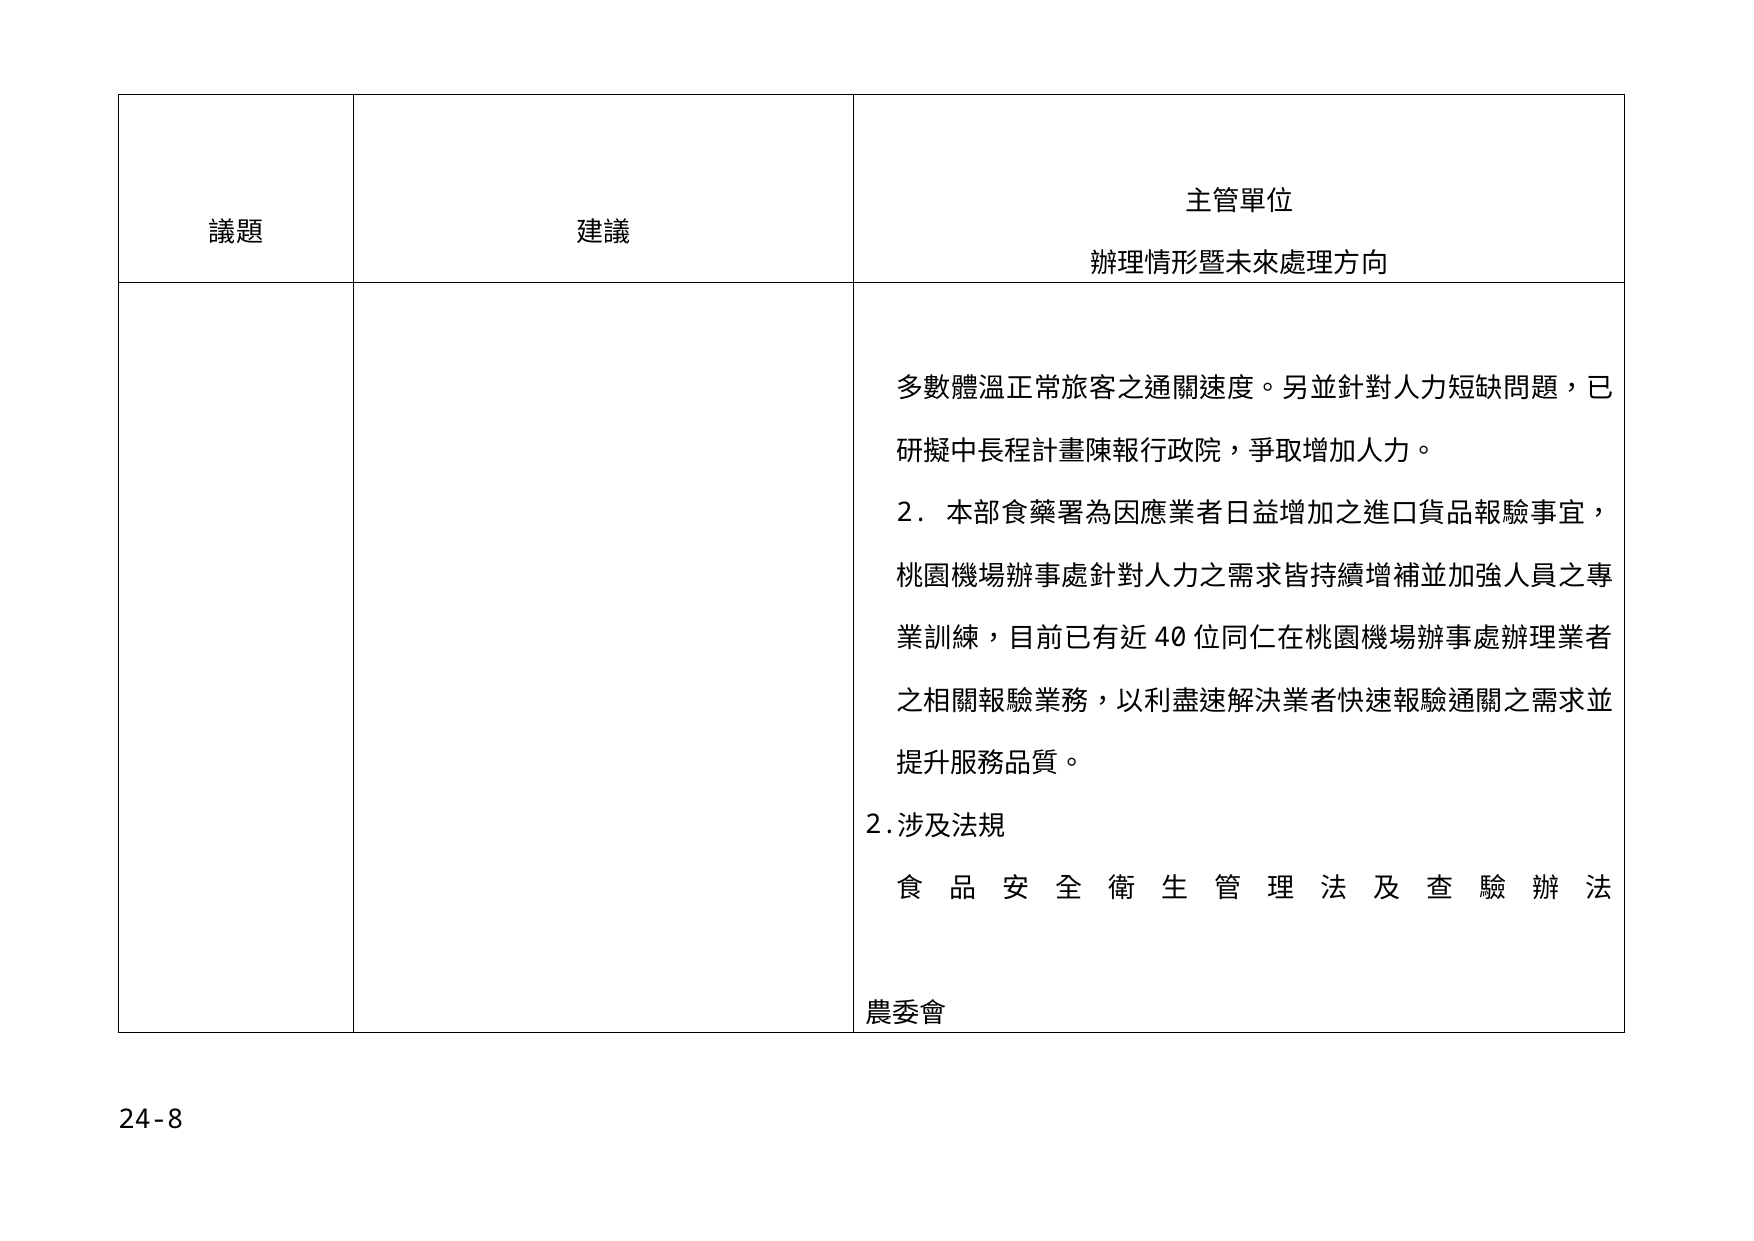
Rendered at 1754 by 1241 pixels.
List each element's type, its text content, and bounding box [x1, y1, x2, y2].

table_header 建議 [354, 95, 853, 282]
table_cell 多數體溫正常旅客之通關速度。另並針對人力短缺問題，已研擬中長程計畫陳報行政院，爭取增加人力。 2. 本部食藥署為因應業者日益增加之進口貨品報驗事宜，桃園機場辦事處針對人力之需求皆持續增補並加強人員之專業訓練，目前已有近40位同仁在桃園機場辦事處辦理業者之相關報驗業務，以利盡速解決業者快速報驗通關之需求並提升服務品質。 2.涉及法規 食品安全衛生管理法及查驗辦法 農委會 [854, 283, 1624, 1032]
table_cell [119, 283, 353, 1032]
table_cell [354, 283, 853, 1032]
table_header 議題 [119, 95, 353, 282]
table_header 主管單位 辦理情形暨未來處理方向 [854, 95, 1624, 282]
